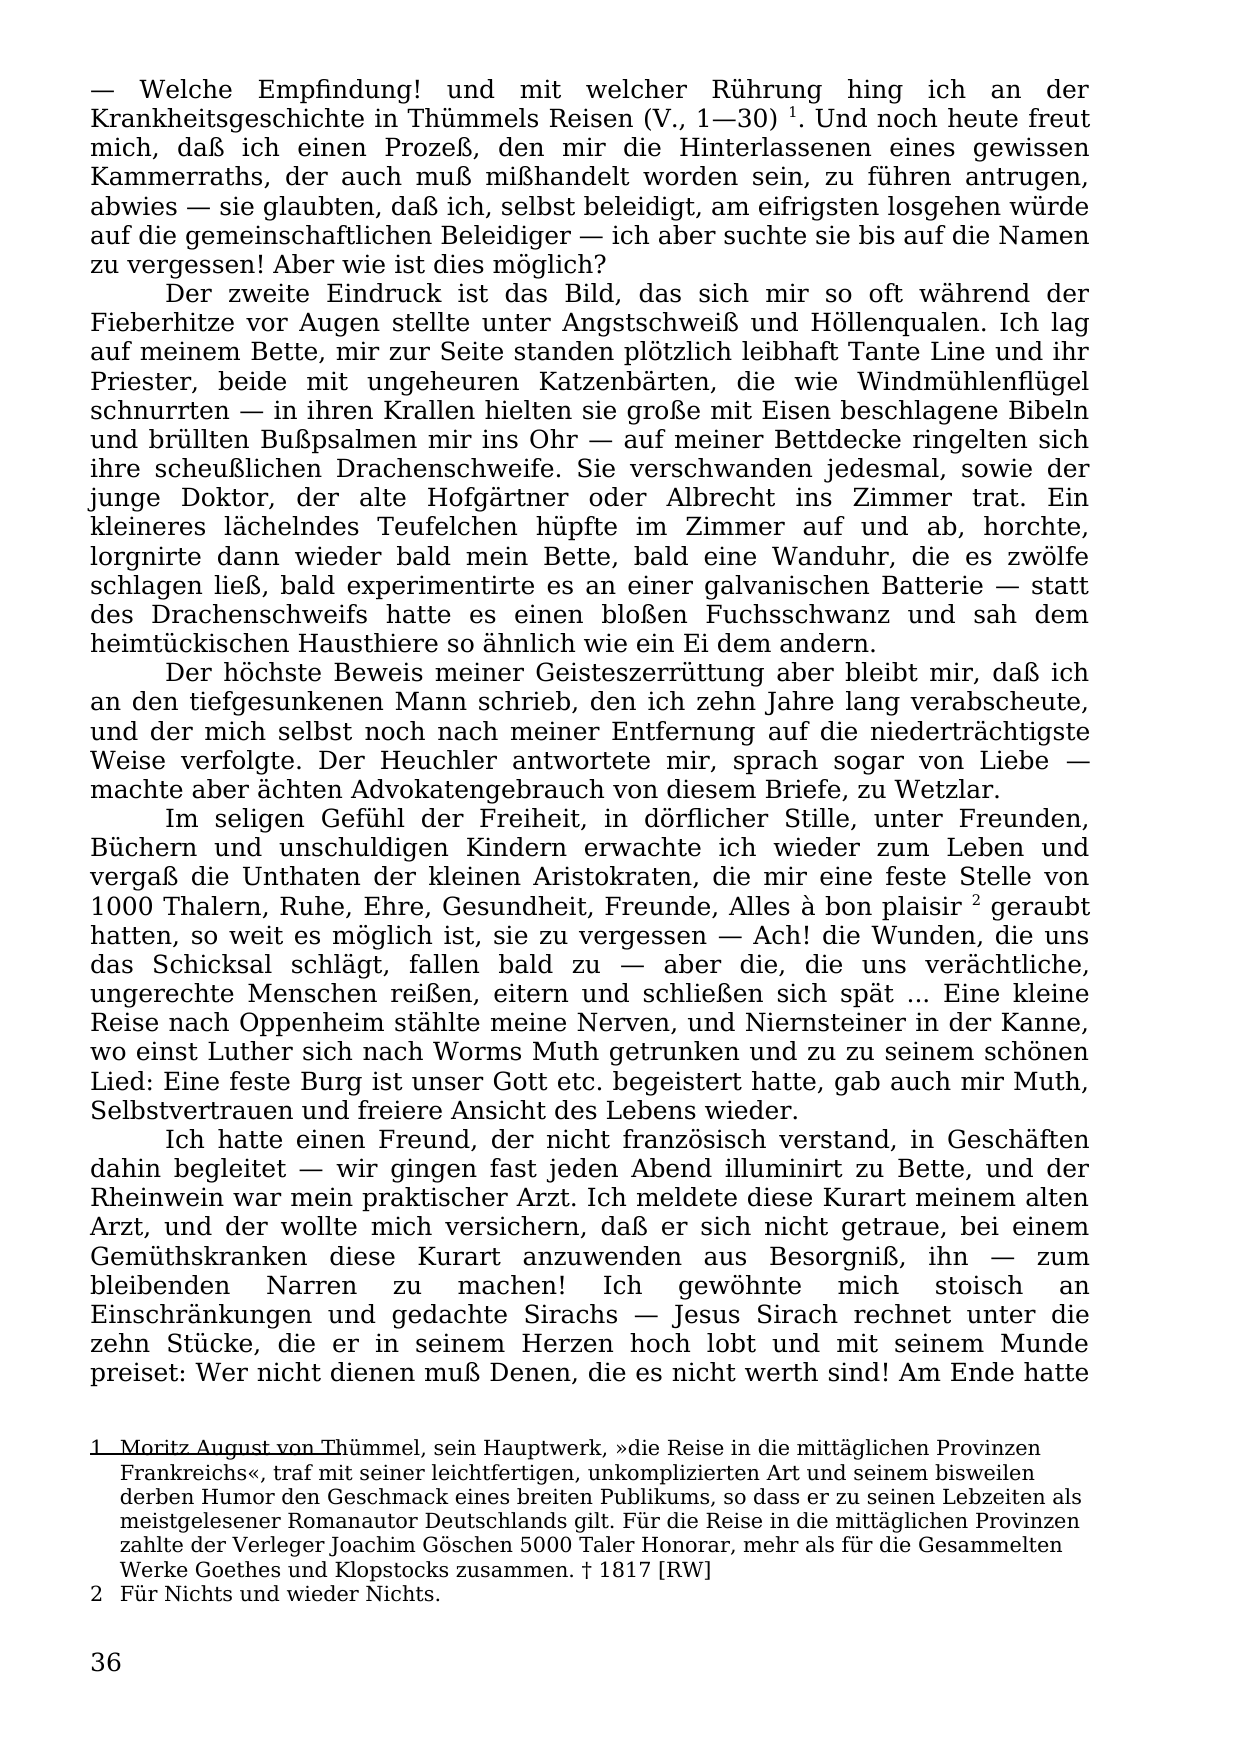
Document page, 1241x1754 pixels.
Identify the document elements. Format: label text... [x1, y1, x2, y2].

text Der zweite Eindruck ist das Bild, das sich mir so oft während der Fieberhitze vor Augen stellte unter Angstschweiß und Höllenqualen. Ich lag auf meinem Bette, mir zur Seite standen plötzlich leibhaft Tante Line und ihr Priester, beide mit ungeheuren Katzenbärten, die wie Windmühlenflügel schnurrten — in ihren Krallen hielten sie große mit Eisen beschlagene Bibeln und brüllten Bußpsalmen mir ins Ohr — auf meiner Bettdecke ringelten sich ihre scheußlichen Drachenschweife. Sie verschwanden jedesmal, sowie der junge Doktor, der alte Hofgärtner oder Albrecht ins Zimmer trat. Ein kleineres lächelndes Teufelchen hüpfte im Zimmer auf und ab, horchte, lorgnirte dann wieder bald mein Bette, bald eine Wanduhr, die es zwölfe schlagen ließ, bald experimentirte es an einer galvanischen Batterie — statt des Drachenschweifs hatte es einen bloßen Fuchsschwanz und sah dem heimtückischen Hausthiere so ähnlich wie ein Ei dem andern. [90, 279, 1091, 658]
text Im seligen Gefühl der Freiheit, in dörflicher Stille, unter Freunden, Büchern und unschuldigen Kindern erwachte ich wieder zum Leben und vergaß die Unthaten der kleinen Aristokraten, die mir eine feste Stelle von 1000 Thalern, Ruhe, Ehre, Gesundheit, Freunde, Alles à bon plaisir geraubt hatten, so weit es möglich ist, sie zu vergessen — Ach! die Wunden, die uns das Schicksal schlägt, fallen bald zu — aber die, die uns verächtliche, ungerechte Menschen reißen, eitern und schließen sich spät ... Eine kleine Reise nach Oppenheim stählte meine Nerven, und Niernsteiner in der Kanne, wo einst Luther sich nach Worms Muth getrunken und zu zu seinem schönen Lied: Eine feste Burg ist unser Gott etc. begeistert hatte, gab auch mir Muth, Selbstvertrauen und freiere Ansicht des Lebens wieder. [90, 804, 1091, 1125]
text — Welche Empfindung! und mit welcher Rührung hing ich an der Krankheitsgeschichte in Thümmels Reisen (V., 1—30) . Und noch heute freut mich, daß ich einen Prozeß, den mir die Hinterlassenen eines gewissen Kammerraths, der auch muß mißhandelt worden sein, zu führen antrugen, abwies — sie glaubten, daß ich, selbst beleidigt, am eifrigsten losgehen würde auf die gemeinschaftlichen Beleidiger — ich aber suchte sie bis auf die Namen zu vergessen! Aber wie ist dies möglich? [90, 75, 1091, 279]
text Ich hatte einen Freund, der nicht französisch verstand, in Geschäften dahin begleitet — wir gingen fast jeden Abend illuminirt zu Bette, und der Rheinwein war mein praktischer Arzt. Ich meldete diese Kurart meinem alten Arzt, und der wollte mich versichern, daß er sich nicht getraue, bei einem Gemüthskranken diese Kurart anzuwenden aus Besorgniß, ihn — zum bleibenden Narren zu machen! Ich gewöhnte mich stoisch an Einschränkungen und gedachte Sirachs — Jesus Sirach rechnet unter die zehn Stücke, die er in seinem Herzen hoch lobt und mit seinem Munde preiset: Wer nicht dienen muß Denen, die es nicht werth sind! Am Ende hatte [90, 1125, 1091, 1417]
text Der höchste Beweis meiner Geisteszerrüttung aber bleibt mir, daß ich an den tiefgesunkenen Mann schrieb, den ich zehn Jahre lang verabscheute, und der mich selbst noch nach meiner Entfernung auf die niederträchtigste Weise verfolgte. Der Heuchler antwortete mir, sprach sogar von Liebe — machte aber ächten Advokatengebrauch von diesem Briefe, zu Wetzlar. [90, 658, 1091, 804]
text Für Nichts und wieder Nichts. [90, 1606, 1091, 1631]
text Moritz August von Thümmel, sein Hauptwerk, »die Reise in die mittäglichen Provinzen Frankreichs«, traf mit seiner leichtfertigen, unkomplizierten Art und seinem bisweilen derben Humor den Geschmack eines breiten Publikums, so dass er zu seinen Lebzeiten als meistgelesener Romanautor Deutschlands gilt. Für die Reise in die mittäglichen Provinzen zahlte der Verleger Joachim Göschen 5000 Taler Honorar, mehr als für die Gesammelten Werke Goethes und Klopstocks zusammen. † 1817 [RW] [90, 1461, 1091, 1606]
